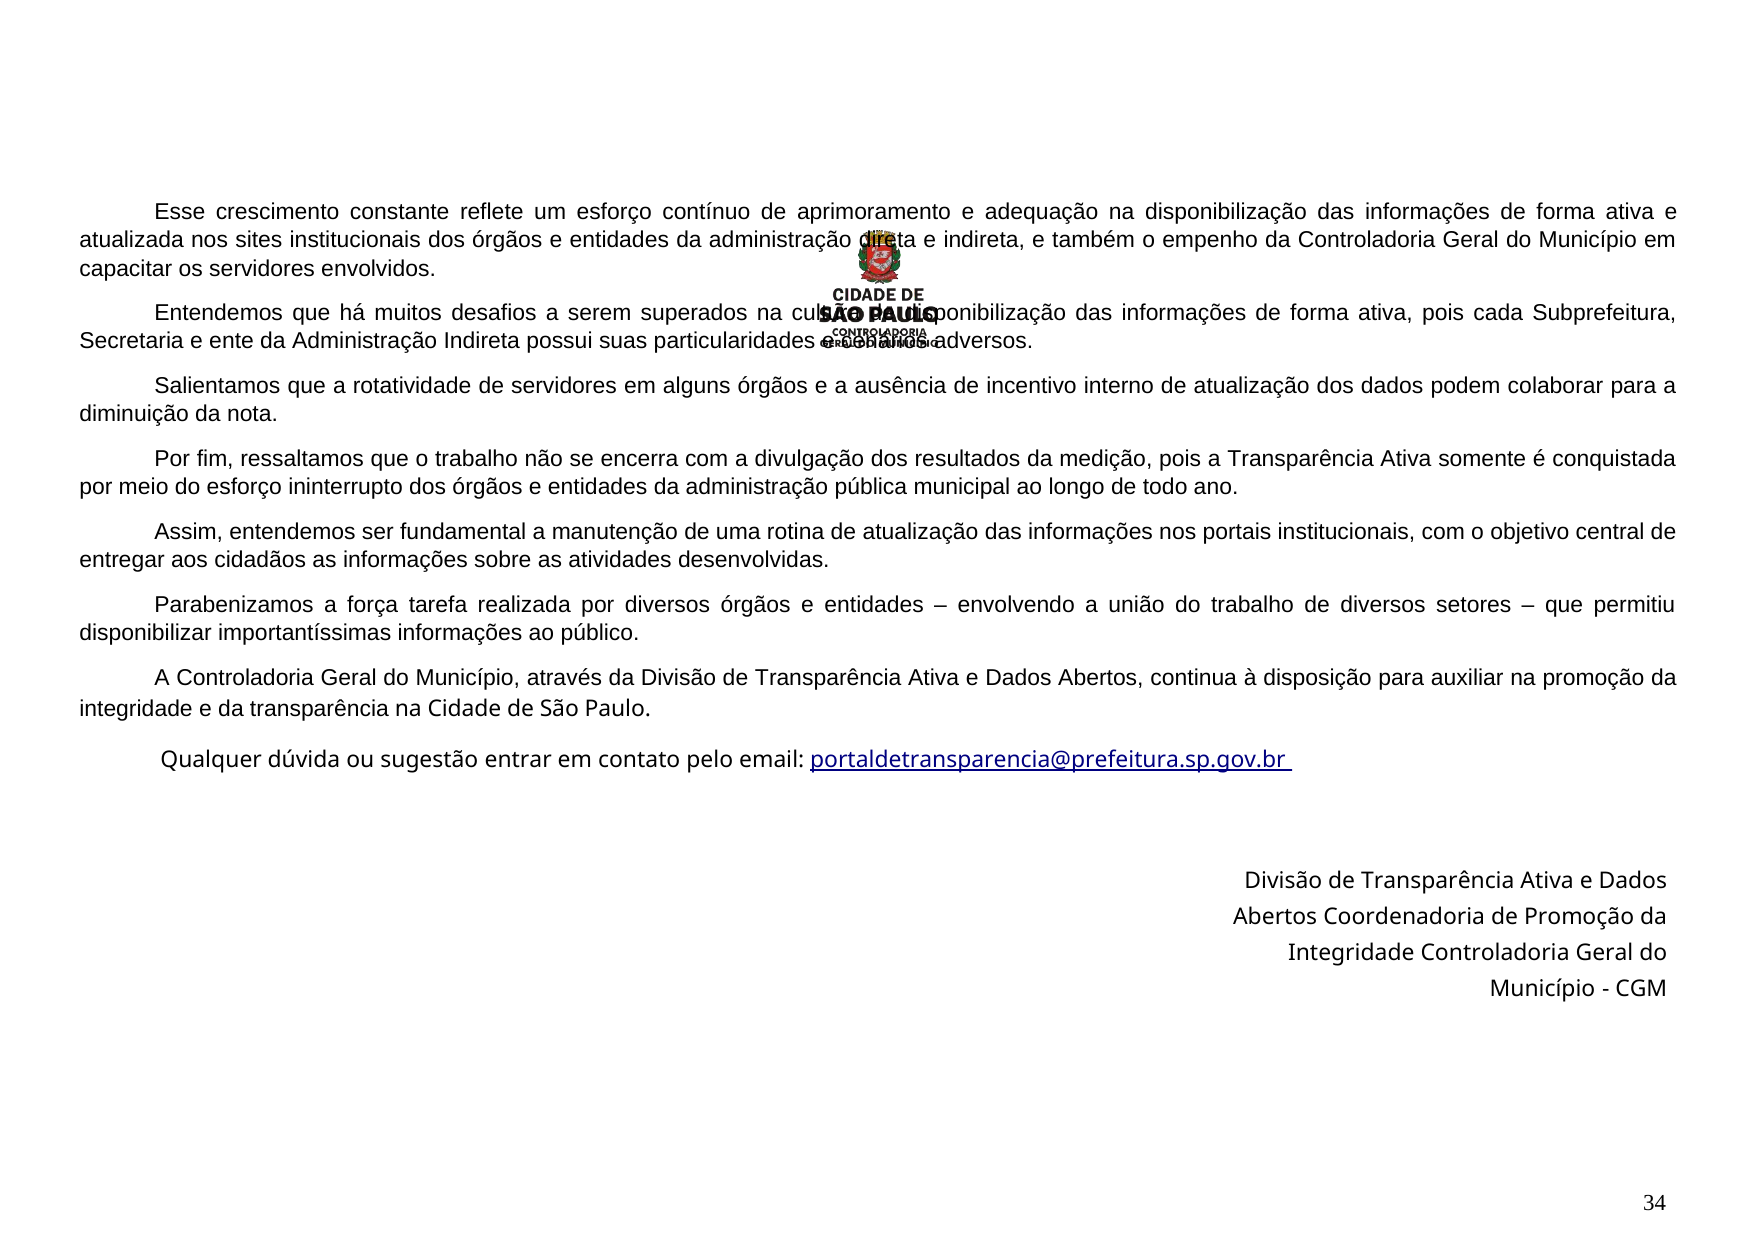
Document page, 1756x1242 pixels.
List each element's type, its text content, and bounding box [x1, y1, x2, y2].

text Qualquer dúvida ou sugestão entrar em contato pelo email: portaldetransparencia@prefeitura.sp.gov.br [79, 742, 1678, 774]
text Por fim, ressaltamos que o trabalho não se encerra com a divulgação dos resultados da medição, pois a Transparência Ativa somente é conquistada por meio do esforço ininterrupto dos órgãos e entidades da administração pública municipal ao longo de todo ano. [79, 445, 1678, 499]
text Parabenizamos a força tarefa realizada por diversos órgãos e entidades – envolvendo a união do trabalho de diversos setores – que permitiu disponibilizar importantíssimas informações ao público. [79, 591, 1678, 645]
text Entendemos que há muitos desafios a serem superados na cultura de disponibilização das informações de forma ativa, pois cada Subprefeitura, Secretaria e ente da Administração Indireta possui suas particularidades e cenários adversos. [79, 299, 1678, 354]
text A Controladoria Geral do Município, através da Divisão de Transparência Ativa e Dados Abertos, continua à disposição para auxiliar na promoção da integridade e da transparência na Cidade de São Paulo. [79, 664, 1678, 724]
text Esse crescimento constante reflete um esforço contínuo de aprimoramento e adequação na disponibilização das informações de forma ativa e atualizada nos sites institucionais dos órgãos e entidades da administração direta e indireta, e também o empenho da Controladoria Geral do Município em capacitar os servidores envolvidos. [79, 198, 1678, 281]
text Assim, entendemos ser fundamental a manutenção de uma rotina de atualização das informações nos portais institucionais, com o objetivo central de entregar aos cidadãos as informações sobre as atividades desenvolvidas. [79, 518, 1678, 572]
text Divisão de Transparência Ativa e Dados Abertos Coordenadoria de Promoção da Integridade Controladoria Geral do Município - CGM [1172, 864, 1667, 1003]
text Salientamos que a rotatividade de servidores em alguns órgãos e a ausência de incentivo interno de atualização dos dados podem colaborar para a diminuição da nota. [79, 372, 1678, 427]
